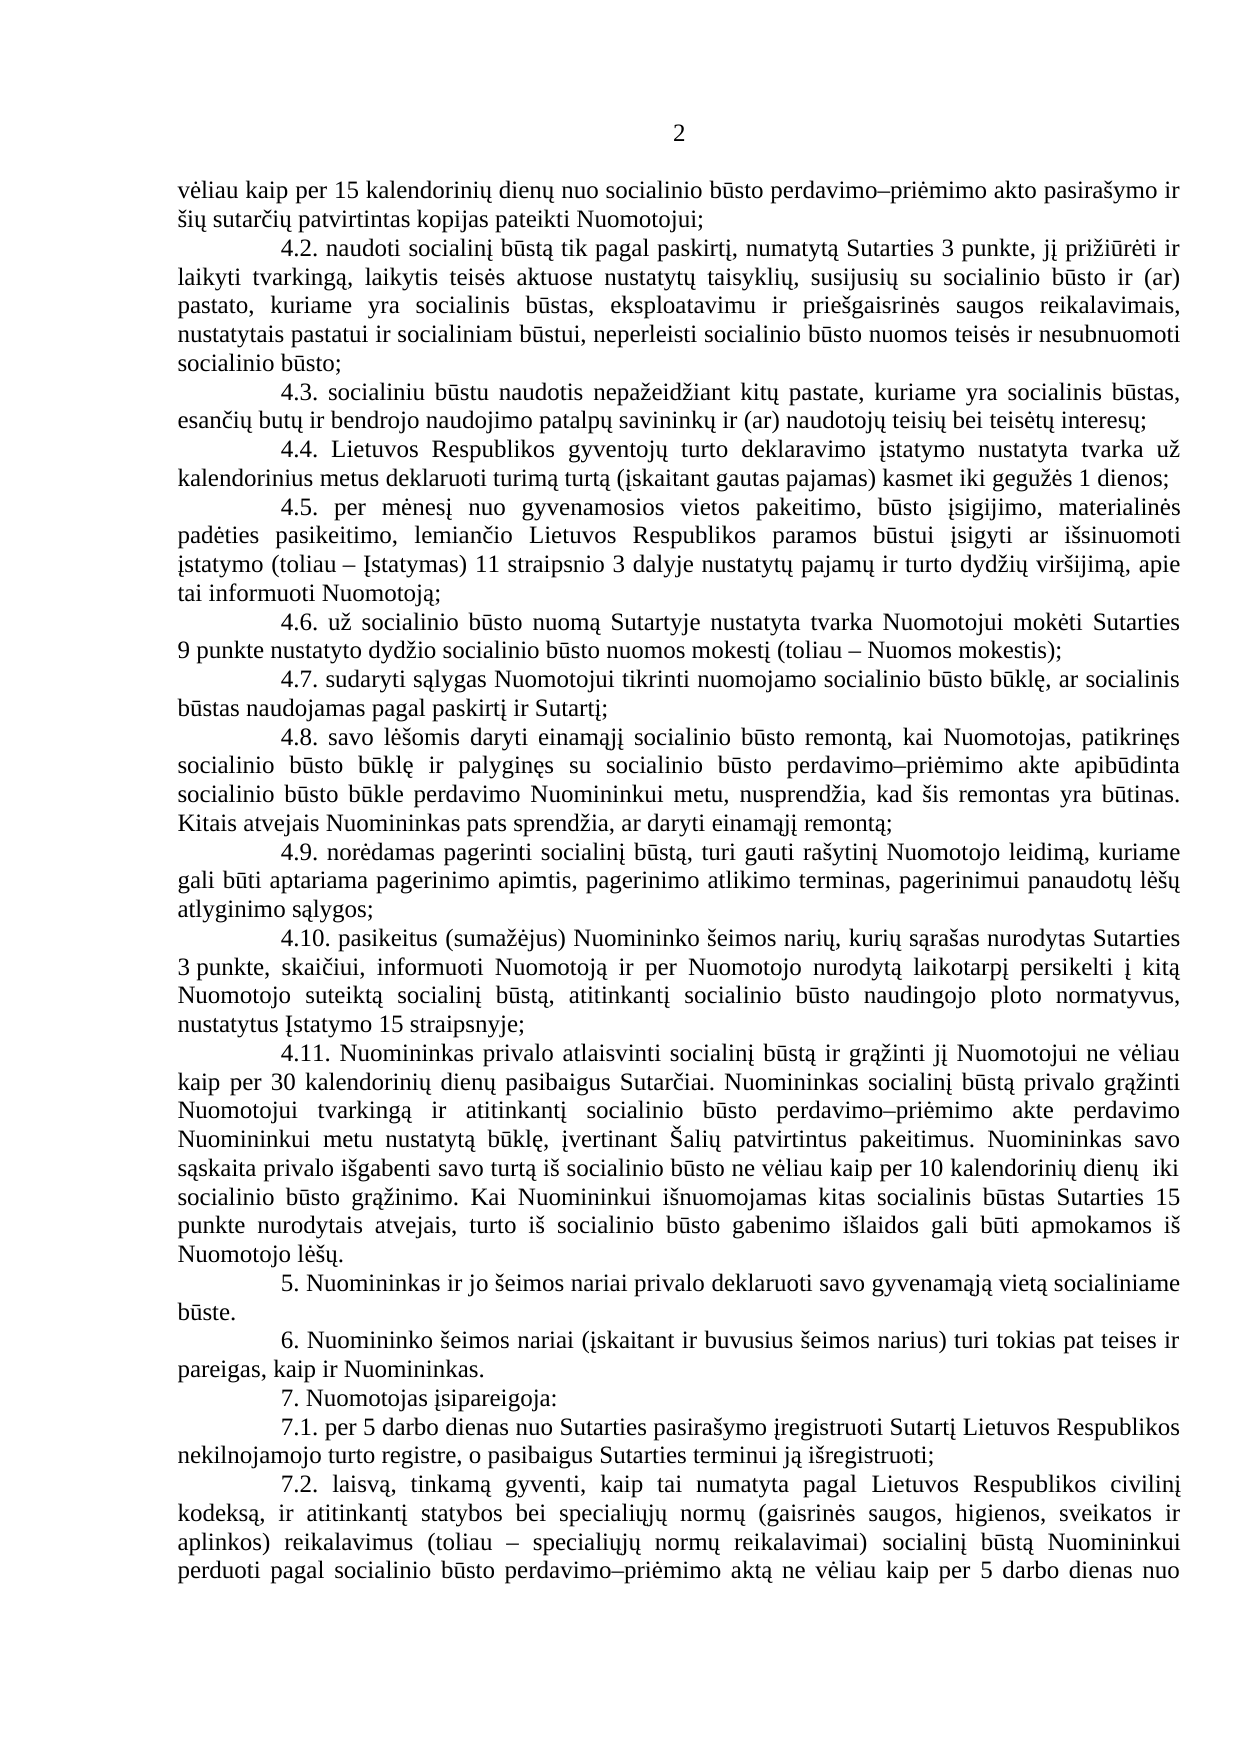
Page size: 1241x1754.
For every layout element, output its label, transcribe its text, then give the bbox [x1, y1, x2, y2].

text 4.8. savo lėšomis daryti einamąjį socialinio būsto remontą, kai Nuomotojas, patikrinęs socialinio būsto būklę ir palyginęs su socialinio būsto perdavimo–priėmimo akte apibūdinta socialinio būsto būkle perdavimo Nuomininkui metu, nusprendžia, kad šis remontas yra būtinas. Kitais atvejais Nuomininkas pats sprendžia, ar daryti einamąjį remontą; [177, 722, 1181, 837]
text 4.4. Lietuvos Respublikos gyventojų turto deklaravimo įstatymo nustatyta tvarka už kalendorinius metus deklaruoti turimą turtą (įskaitant gautas pajamas) kasmet iki gegužės 1 dienos; [177, 434, 1181, 492]
text 4.3. socialiniu būstu naudotis nepažeidžiant kitų pastate, kuriame yra socialinis būstas, esančių butų ir bendrojo naudojimo patalpų savininkų ir (ar) naudotojų teisių bei teisėtų interesų; [177, 377, 1181, 434]
text 7.2. laisvą, tinkamą gyventi, kaip tai numatyta pagal Lietuvos Respublikos civilinį kodeksą, ir atitinkantį statybos bei specialiųjų normų (gaisrinės saugos, higienos, sveikatos ir aplinkos) reikalavimus (toliau – specialiųjų normų reikalavimai) socialinį būstą Nuomininkui perduoti pagal socialinio būsto perdavimo–priėmimo aktą ne vėliau kaip per 5 darbo dienas nuo [177, 1469, 1181, 1584]
text 4.7. sudaryti sąlygas Nuomotojui tikrinti nuomojamo socialinio būsto būklę, ar socialinis būstas naudojamas pagal paskirtį ir Sutartį; [177, 664, 1181, 722]
text 4.9. norėdamas pagerinti socialinį būstą, turi gauti rašytinį Nuomotojo leidimą, kuriame gali būti aptariama pagerinimo apimtis, pagerinimo atlikimo terminas, pagerinimui panaudotų lėšų atlyginimo sąlygos; [177, 837, 1181, 923]
text 4.11. Nuomininkas privalo atlaisvinti socialinį būstą ir grąžinti jį Nuomotojui ne vėliau kaip per 30 kalendorinių dienų pasibaigus Sutarčiai. Nuomininkas socialinį būstą privalo grąžinti Nuomotojui tvarkingą ir atitinkantį socialinio būsto perdavimo–priėmimo akte perdavimo Nuomininkui metu nustatytą būklę, įvertinant Šalių patvirtintus pakeitimus. Nuomininkas savo sąskaita privalo išgabenti savo turtą iš socialinio būsto ne vėliau kaip per 10 kalendorinių dienų iki socialinio būsto grąžinimo. Kai Nuomininkui išnuomojamas kitas socialinis būstas Sutarties 15 punkte nurodytais atvejais, turto iš socialinio būsto gabenimo išlaidos gali būti apmokamos iš Nuomotojo lėšų. [177, 1038, 1181, 1268]
text 7. Nuomotojas įsipareigoja: [177, 1383, 1181, 1412]
text 4.2. naudoti socialinį būstą tik pagal paskirtį, numatytą Sutarties 3 punkte, jį prižiūrėti ir laikyti tvarkingą, laikytis teisės aktuose nustatytų taisyklių, susijusių su socialinio būsto ir (ar) pastato, kuriame yra socialinis būstas, eksploatavimu ir priešgaisrinės saugos reikalavimais, nustatytais pastatui ir socialiniam būstui, neperleisti socialinio būsto nuomos teisės ir nesubnuomoti socialinio būsto; [177, 233, 1181, 377]
text vėliau kaip per 15 kalendorinių dienų nuo socialinio būsto perdavimo–priėmimo akto pasirašymo ir šių sutarčių patvirtintas kopijas pateikti Nuomotojui; [177, 175, 1181, 233]
text 6. Nuomininko šeimos nariai (įskaitant ir buvusius šeimos narius) turi tokias pat teises ir pareigas, kaip ir Nuomininkas. [177, 1325, 1181, 1383]
text 4.6. už socialinio būsto nuomą Sutartyje nustatyta tvarka Nuomotojui mokėti Sutarties 9 punkte nustatyto dydžio socialinio būsto nuomos mokestį (toliau – Nuomos mokestis); [177, 607, 1181, 664]
text 4.10. pasikeitus (sumažėjus) Nuomininko šeimos narių, kurių sąrašas nurodytas Sutarties 3 punkte, skaičiui, informuoti Nuomotoją ir per Nuomotojo nurodytą laikotarpį persikelti į kitą Nuomotojo suteiktą socialinį būstą, atitinkantį socialinio būsto naudingojo ploto normatyvus, nustatytus Įstatymo 15 straipsnyje; [177, 923, 1181, 1038]
text 5. Nuomininkas ir jo šeimos nariai privalo deklaruoti savo gyvenamąją vietą socialiniame būste. [177, 1268, 1181, 1325]
text 7.1. per 5 darbo dienas nuo Sutarties pasirašymo įregistruoti Sutartį Lietuvos Respublikos nekilnojamojo turto registre, o pasibaigus Sutarties terminui ją išregistruoti; [177, 1412, 1181, 1469]
text 4.5. per mėnesį nuo gyvenamosios vietos pakeitimo, būsto įsigijimo, materialinės padėties pasikeitimo, lemiančio Lietuvos Respublikos paramos būstui įsigyti ar išsinuomoti įstatymo (toliau – Įstatymas) 11 straipsnio 3 dalyje nustatytų pajamų ir turto dydžių viršijimą, apie tai informuoti Nuomotoją; [177, 492, 1181, 607]
